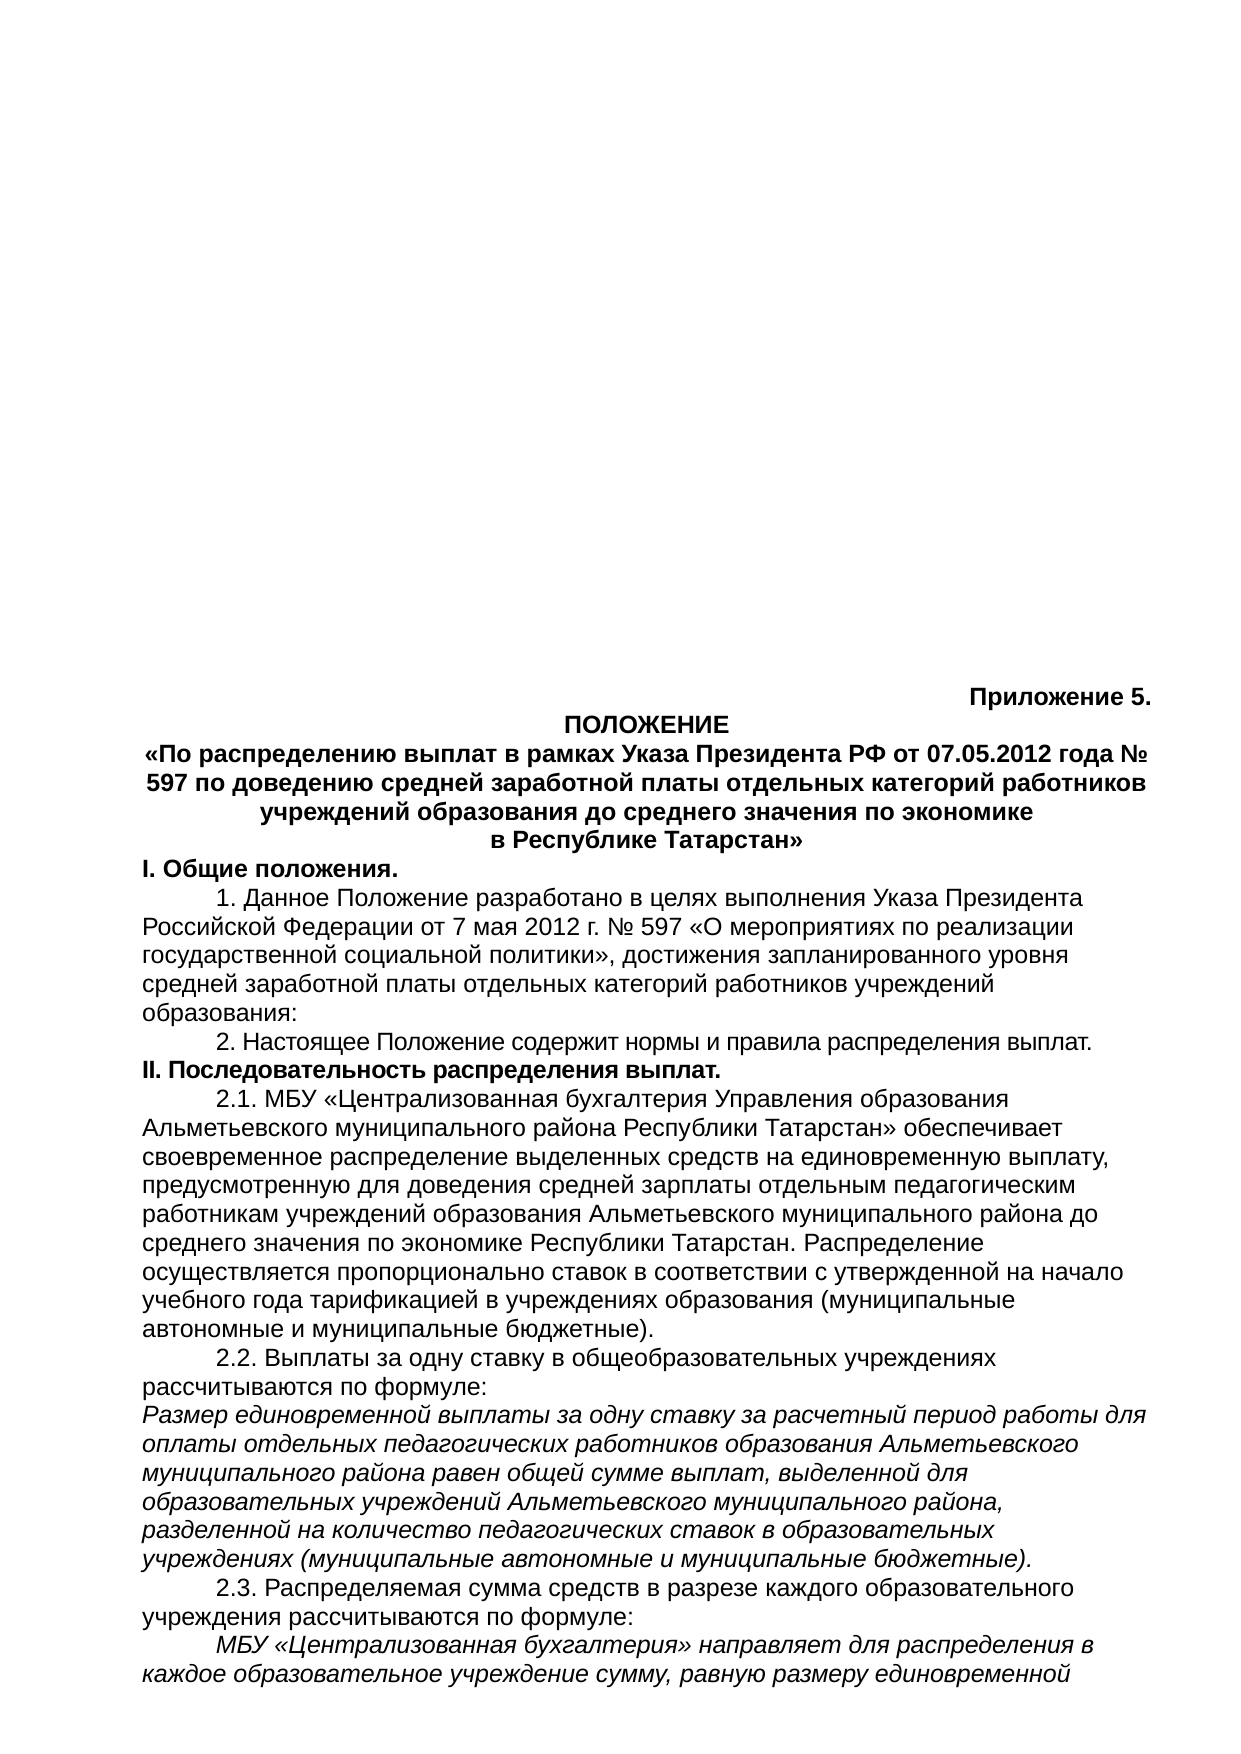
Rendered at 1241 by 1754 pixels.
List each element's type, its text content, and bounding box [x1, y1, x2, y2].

text в Республике Татарстан» [142, 825, 1152, 854]
text I. Общие положения. [142, 854, 1152, 883]
text МБУ «Централизованная бухгалтерия» направляет для распределения в каждое образовательное учреждение сумму, равную размеру единовременной [142, 1630, 1152, 1688]
text «По распределению выплат в рамках Указа Президента РФ от 07.05.2012 года № 597 по доведению средней заработной платы отдельных категорий работников учреждений образования до среднего значения по экономике [142, 739, 1152, 825]
text 2.1. МБУ «Централизованная бухгалтерия Управления образования Альметьевского муниципального района Республики Татарстан» обеспечивает своевременное распределение выделенных средств на единовременную выплату, предусмотренную для доведения средней зарплаты отдельным педагогическим работникам учреждений образования Альметьевского муниципального района до среднего значения по экономике Республики Татарстан. Распределение осуществляется пропорционально ставок в соответствии с утвержденной на начало учебного года тарификацией в учреждениях образования (муниципальные автономные и муниципальные бюджетные). [142, 1084, 1152, 1343]
text 2.3. Распределяемая сумма средств в разрезе каждого образовательного учреждения рассчитываются по формуле: [142, 1573, 1152, 1630]
text II. Последовательность распределения выплат. [142, 1055, 1152, 1084]
text 2.2. Выплаты за одну ставку в общеобразовательных учреждениях рассчитываются по формуле: [142, 1343, 1152, 1400]
text Размер единовременной выплаты за одну ставку за расчетный период работы для оплаты отдельных педагогических работников образования Альметьевского муниципального района равен общей сумме выплат, выделенной для образовательных учреждений Альметьевского муниципального района, разделенной на количество педагогических ставок в образовательных учреждениях (муниципальные автономные и муниципальные бюджетные). [142, 1400, 1152, 1573]
text 2. Настоящее Положение содержит нормы и правила распределения выплат. [142, 1027, 1152, 1055]
text ПОЛОЖЕНИЕ [142, 710, 1152, 739]
text Приложение 5. [142, 682, 1152, 710]
text 1. Данное Положение разработано в целях выполнения Указа Президента Российской Федерации от 7 мая 2012 г. № 597 «О мероприятиях по реализации государственной социальной политики», достижения запланированного уровня средней заработной платы отдельных категорий работников учреждений образования: [142, 883, 1152, 1027]
